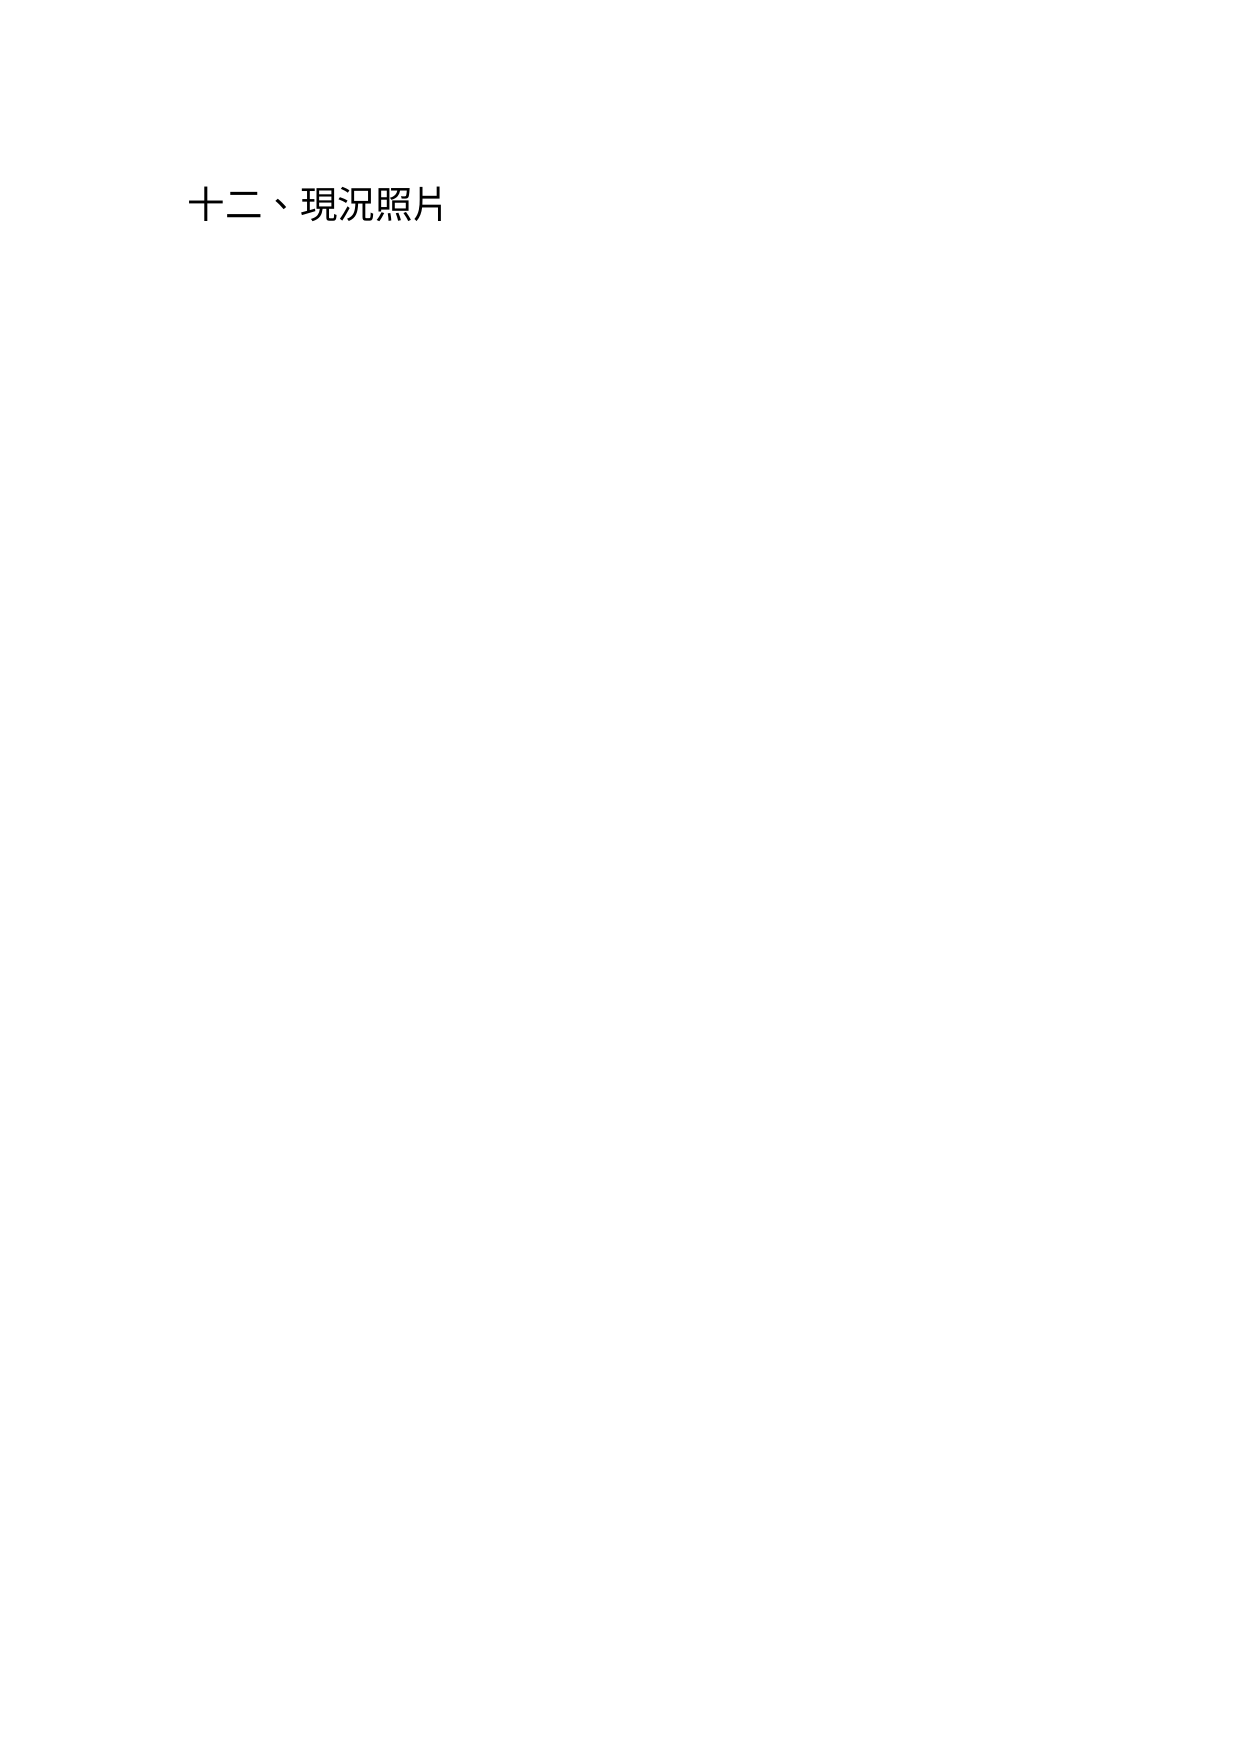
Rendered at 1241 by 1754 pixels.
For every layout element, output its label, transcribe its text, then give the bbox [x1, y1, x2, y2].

subtitle 十二、現況照片 [187, 164, 1053, 239]
